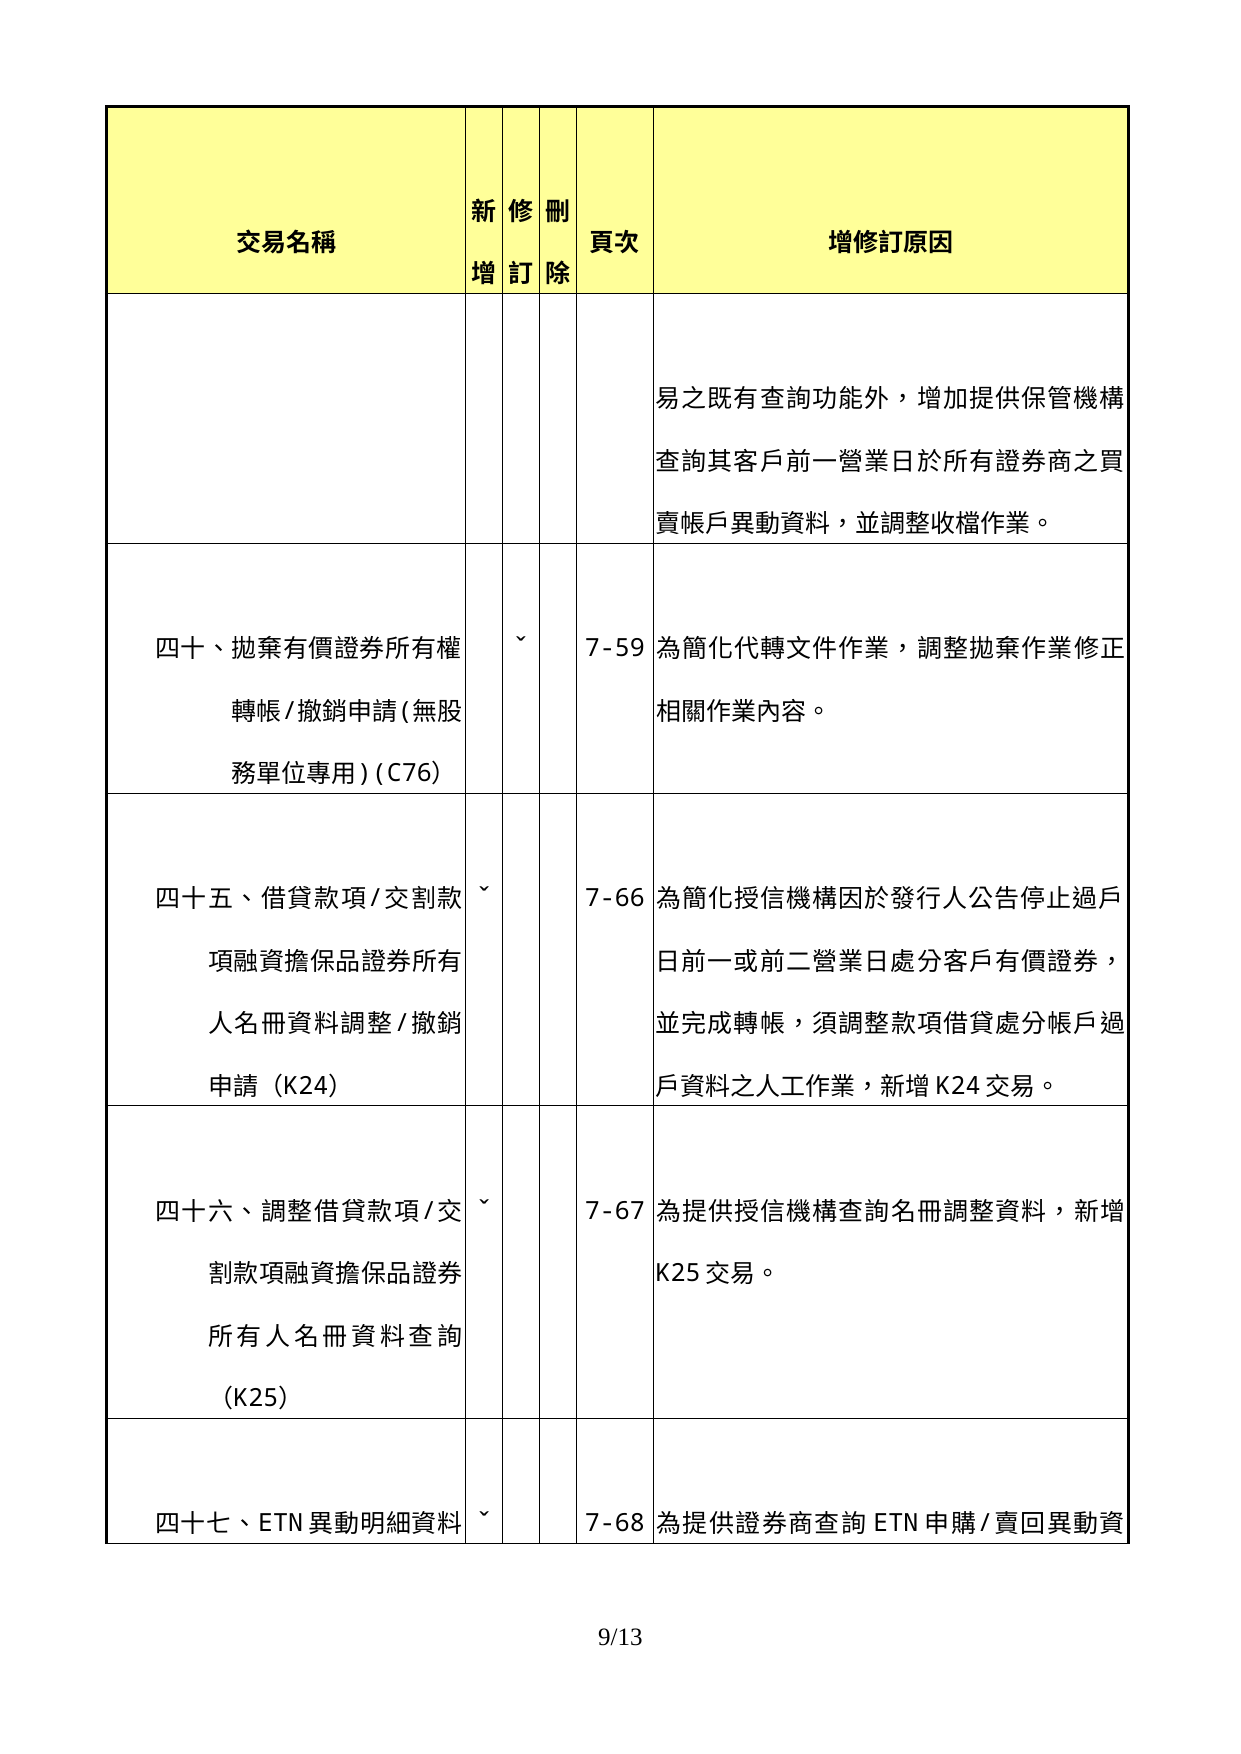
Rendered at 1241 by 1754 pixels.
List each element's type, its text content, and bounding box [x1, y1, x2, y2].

table_cell ˇ [503, 544, 539, 793]
table_cell [503, 794, 539, 1105]
table_cell 7-66 [577, 794, 653, 1105]
table_cell 7-68 [577, 1419, 653, 1543]
table_cell [540, 1419, 576, 1543]
table_cell ˇ [466, 1106, 502, 1418]
table_cell 易之既有查詢功能外，增加提供保管機構查詢其客戶前一營業日於所有證券商之買賣帳戶異動資料，並調整收檔作業。 [654, 294, 1127, 543]
table_cell 為簡化授信機構因於發行人公告停止過戶日前一或前二營業日處分客戶有價證券，並完成轉帳，須調整款項借貸處分帳戶過戶資料之人工作業，新增K24交易。 [654, 794, 1127, 1105]
table_cell ˇ [466, 794, 502, 1105]
table_cell [503, 294, 539, 543]
table_header 刪除 [540, 108, 576, 293]
table_cell [540, 544, 576, 793]
table_cell [503, 1419, 539, 1543]
table_cell [108, 294, 465, 543]
table_cell [466, 544, 502, 793]
table_cell 7-59 [577, 544, 653, 793]
table_header 修訂 [503, 108, 539, 293]
table_cell 四十六、調整借貸款項/交割款項融資擔保品證券所有人名冊資料查詢（K25） [108, 1106, 465, 1418]
table_cell [577, 294, 653, 543]
table_cell 為簡化代轉文件作業，調整拋棄作業修正相關作業內容。 [654, 544, 1127, 793]
table_header 頁次 [577, 108, 653, 293]
table_cell [540, 294, 576, 543]
table_cell ˇ [466, 1419, 502, 1543]
table_header 交易名稱 [108, 108, 465, 293]
table_cell 四十、拋棄有價證券所有權轉帳/撤銷申請(無股務單位專用)(C76） [108, 544, 465, 793]
table_cell 四十七、ETN異動明細資料 [108, 1419, 465, 1543]
table_cell [540, 1106, 576, 1418]
table_cell 為提供授信機構查詢名冊調整資料，新增K25交易。 [654, 1106, 1127, 1418]
table_header 增修訂原因 [654, 108, 1127, 293]
table_cell 四十五、借貸款項/交割款項融資擔保品證券所有人名冊資料調整/撤銷申請（K24） [108, 794, 465, 1105]
table_header 新增 [466, 108, 502, 293]
table_cell 為提供證券商查詢ETN申購/賣回異動資 [654, 1419, 1127, 1543]
table_cell [540, 794, 576, 1105]
table_cell 7-67 [577, 1106, 653, 1418]
table_cell [466, 294, 502, 543]
table_cell [503, 1106, 539, 1418]
